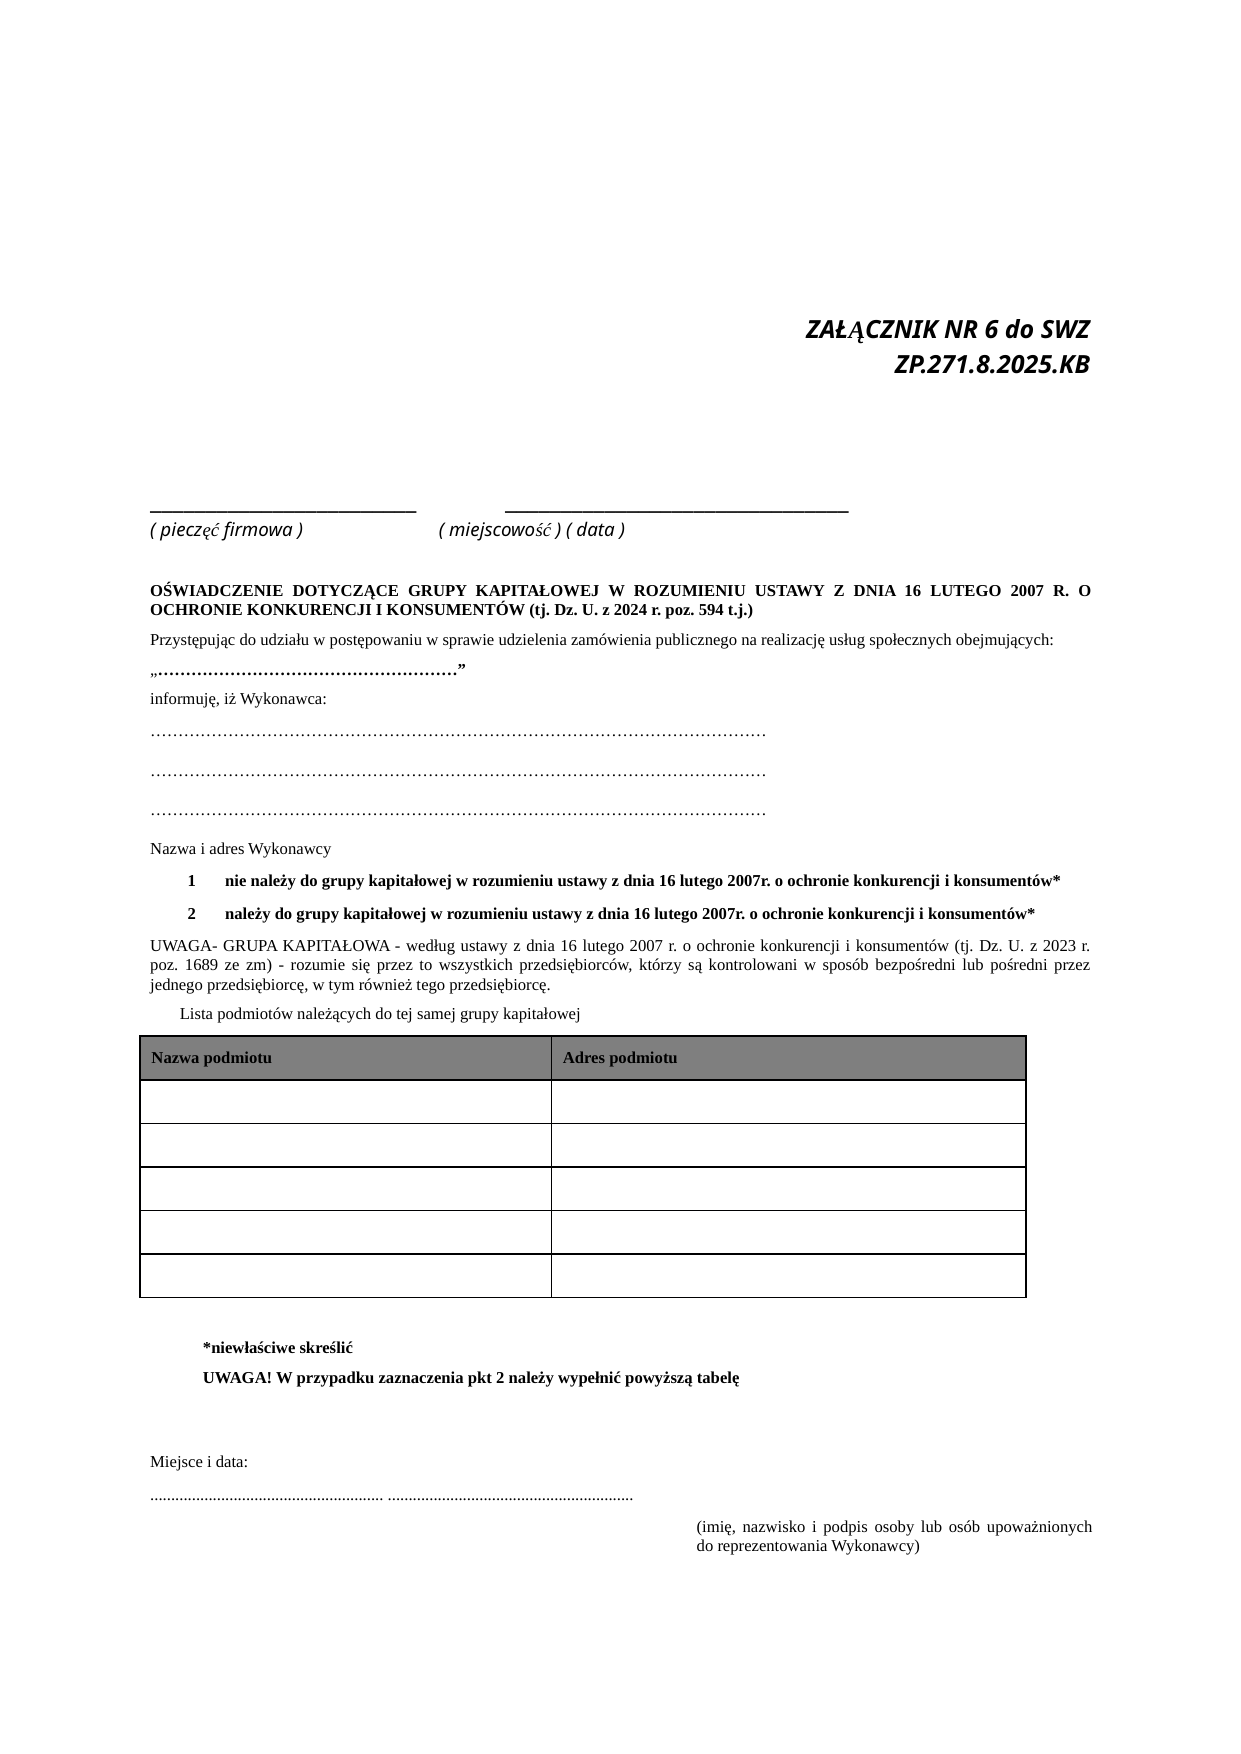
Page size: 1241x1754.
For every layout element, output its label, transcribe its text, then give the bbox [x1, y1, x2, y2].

text Lista podmiotów należących do tej samej grupy kapitałowej [179, 1004, 1092, 1023]
table_cell [141, 1168, 551, 1209]
text ………………………………………………………………………………………………… [150, 721, 1092, 740]
table_cell [141, 1081, 551, 1122]
list należy do grupy kapitałowej w rozumieniu ustawy z dnia 16 lutego 2007r. o ochronie konkurencji i konsumentów* [187, 903, 1092, 923]
text (imię, nazwisko i podpis osoby lub osób upoważnionych do reprezentowania Wykonawcy) [696, 1517, 1092, 1555]
text *niewłaściwe skreślić [203, 1338, 1092, 1357]
text ( pieczęć firmowa ) ( miejscowość ) ( data ) [150, 517, 1092, 542]
table_cell [141, 1255, 551, 1297]
text ........................................................ ........................................................... [150, 1484, 1092, 1503]
table_cell [552, 1211, 1025, 1253]
table_cell [552, 1255, 1025, 1297]
table_cell [141, 1124, 551, 1166]
text informuję, iż Wykonawca: [150, 689, 1092, 708]
text „………………………………………………” [150, 659, 1092, 678]
text OŚWIADCZENIE DOTYCZĄCE GRUPY KAPITAŁOWEJ W ROZUMIENIU USTAWY Z DNIA 16 LUTEGO 2007 R. O OCHRONIE KONKURENCJI I KONSUMENTÓW (tj. Dz. U. z 2024 r. poz. 594 t.j.) [150, 581, 1092, 619]
text Nazwa i adres Wykonawcy [150, 839, 1092, 858]
text ………………………………………………………………………………………………… [150, 760, 1092, 779]
text ________________________ _______________________________ [150, 482, 1092, 517]
text Przystępując do udziału w postępowaniu w sprawie udzielenia zamówienia publicznego na realizację usług społecznych obejmujących: [150, 630, 1092, 649]
list nie należy do grupy kapitałowej w rozumieniu ustawy z dnia 16 lutego 2007r. o ochronie konkurencji i konsumentów* [187, 871, 1092, 890]
table_header Nazwa podmiotu [141, 1037, 551, 1079]
table_cell [552, 1081, 1025, 1122]
table_cell [552, 1168, 1025, 1209]
text ZAŁĄCZNIK NR 6 do SWZ [150, 312, 1092, 346]
text Miejsce i data: [150, 1452, 1092, 1471]
table_cell [141, 1211, 551, 1253]
text ZP.271.8.2025.KB [150, 346, 1092, 380]
text UWAGA! W przypadku zaznaczenia pkt 2 należy wypełnić powyższą tabelę [203, 1368, 1092, 1387]
table_cell [552, 1124, 1025, 1166]
text ………………………………………………………………………………………………… [150, 799, 1092, 819]
table_header Adres podmiotu [552, 1037, 1025, 1079]
text UWAGA- GRUPA KAPITAŁOWA - według ustawy z dnia 16 lutego 2007 r. o ochronie konkurencji i konsumentów (tj. Dz. U. z 2023 r. poz. 1689 ze zm) - rozumie się przez to wszystkich przedsiębiorców, którzy są kontrolowani w sposób bezpośredni lub pośredni przez jednego przedsiębiorcę, w tym również tego przedsiębiorcę. [150, 936, 1092, 993]
